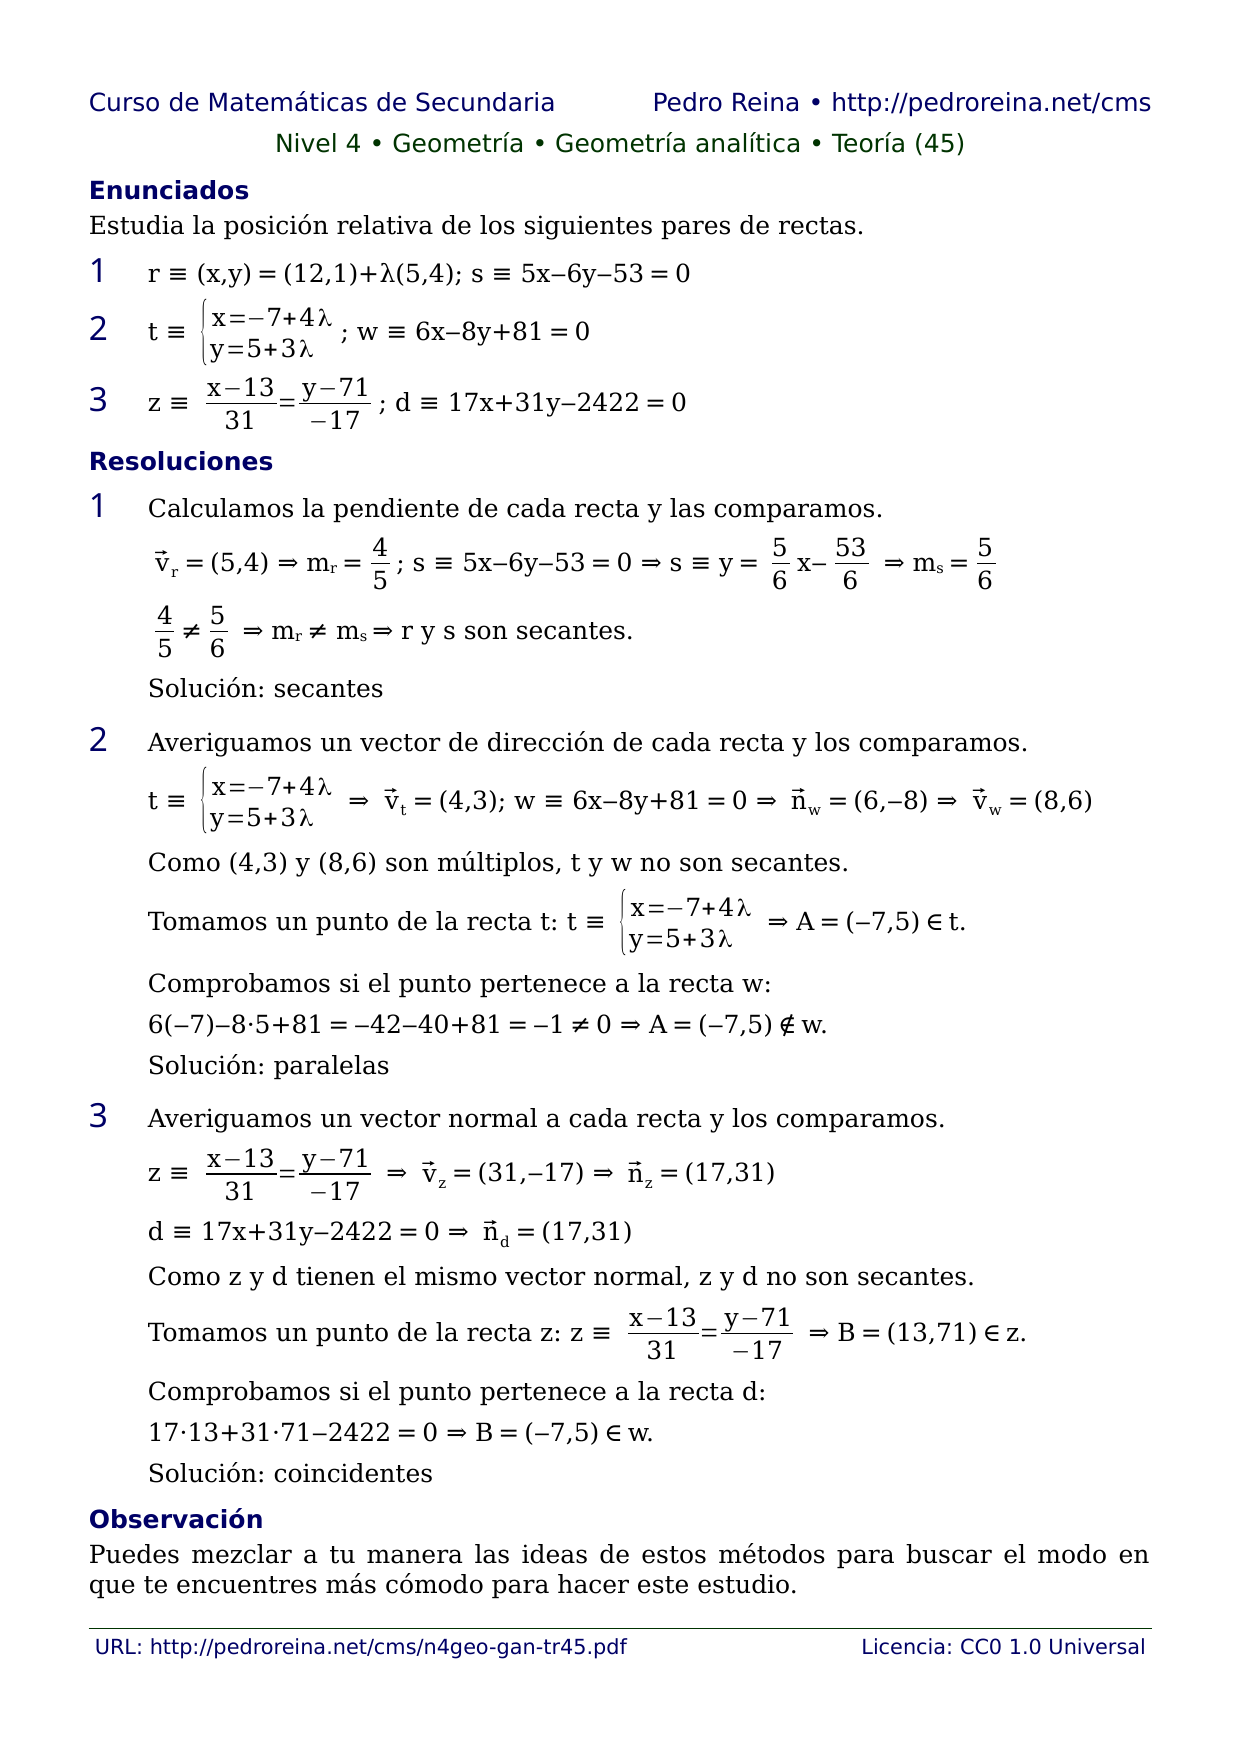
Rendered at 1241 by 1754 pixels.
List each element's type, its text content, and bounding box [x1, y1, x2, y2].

text Tomamos un punto de la recta z: z ≡ ⇒ B = (13,71) ∈ z. [148, 1303, 1152, 1365]
text = (5,4) ⇒ mr =; s ≡ 5x‒6y‒53 = 0 ⇒ s ≡ y = x‒ ⇒ ms = [148, 533, 1152, 595]
list Averiguamos un vector de dirección de cada recta y los comparamos. [88, 716, 1152, 761]
list z ≡ ; d ≡ 17x+31y‒2422 = 0 [88, 373, 1152, 435]
text Tomamos un punto de la recta t: t ≡ ⇒ A = (‒7,5) ∈ t. [148, 889, 1152, 958]
text Solución: paralelas [148, 1051, 1152, 1081]
text z ≡ ⇒ = (31,‒17) ⇒ = (17,31) [148, 1144, 1152, 1206]
text ≠ ⇒ mr ≠ ms ⇒ r y s son secantes. [148, 601, 1152, 663]
list Calculamos la pendiente de cada recta y las comparamos. [88, 482, 1152, 527]
text t ≡ ⇒ = (4,3); w ≡ 6x‒8y+81 = 0 ⇒ = (6,‒8) ⇒ = (8,6) [148, 767, 1152, 836]
text Curso de Matemáticas de Secundaria Pedro Reina • http://pedroreina.net/cms [88, 88, 1152, 118]
text Como z y d tienen el mismo vector normal, z y d no son secantes. [148, 1262, 1152, 1291]
text Comprobamos si el punto pertenece a la recta d: [148, 1377, 1152, 1406]
text Solución: coincidentes [148, 1459, 1152, 1488]
text d ≡ 17x+31y‒2422 = 0 ⇒ = (17,31) [148, 1217, 1152, 1251]
text Comprobamos si el punto pertenece a la recta w: [148, 969, 1152, 999]
text 17·13+31·71‒2422 = 0 ⇒ B = (‒7,5) ∈ w. [148, 1418, 1152, 1447]
list t ≡ ; w ≡ 6x‒8y+81 = 0 [88, 298, 1152, 367]
text Enunciados [88, 176, 1152, 206]
text Observación [88, 1506, 1152, 1535]
text Solución: secantes [148, 674, 1152, 704]
text Estudia la posición relativa de los siguientes pares de rectas. [88, 211, 1152, 241]
text Puedes mezclar a tu manera las ideas de estos métodos para buscar el modo en que te encuentres más cómodo para hacer este estudio. [88, 1541, 1152, 1599]
text Como (4,3) y (8,6) son múltiplos, t y w no son secantes. [148, 848, 1152, 877]
text Nivel 4 • Geometría • Geometría analítica • Teoría (45) [88, 129, 1152, 159]
list Averiguamos un vector normal a cada recta y los comparamos. [88, 1092, 1152, 1138]
list r ≡ (x,y) = (12,1)+λ(5,4); s ≡ 5x‒6y‒53 = 0 [88, 247, 1152, 292]
text 6(‒7)‒8·5+81 = ‒42‒40+81 = ‒1 ≠ 0 ⇒ A = (‒7,5) ∉ w. [148, 1010, 1152, 1039]
text Resoluciones [88, 447, 1152, 476]
